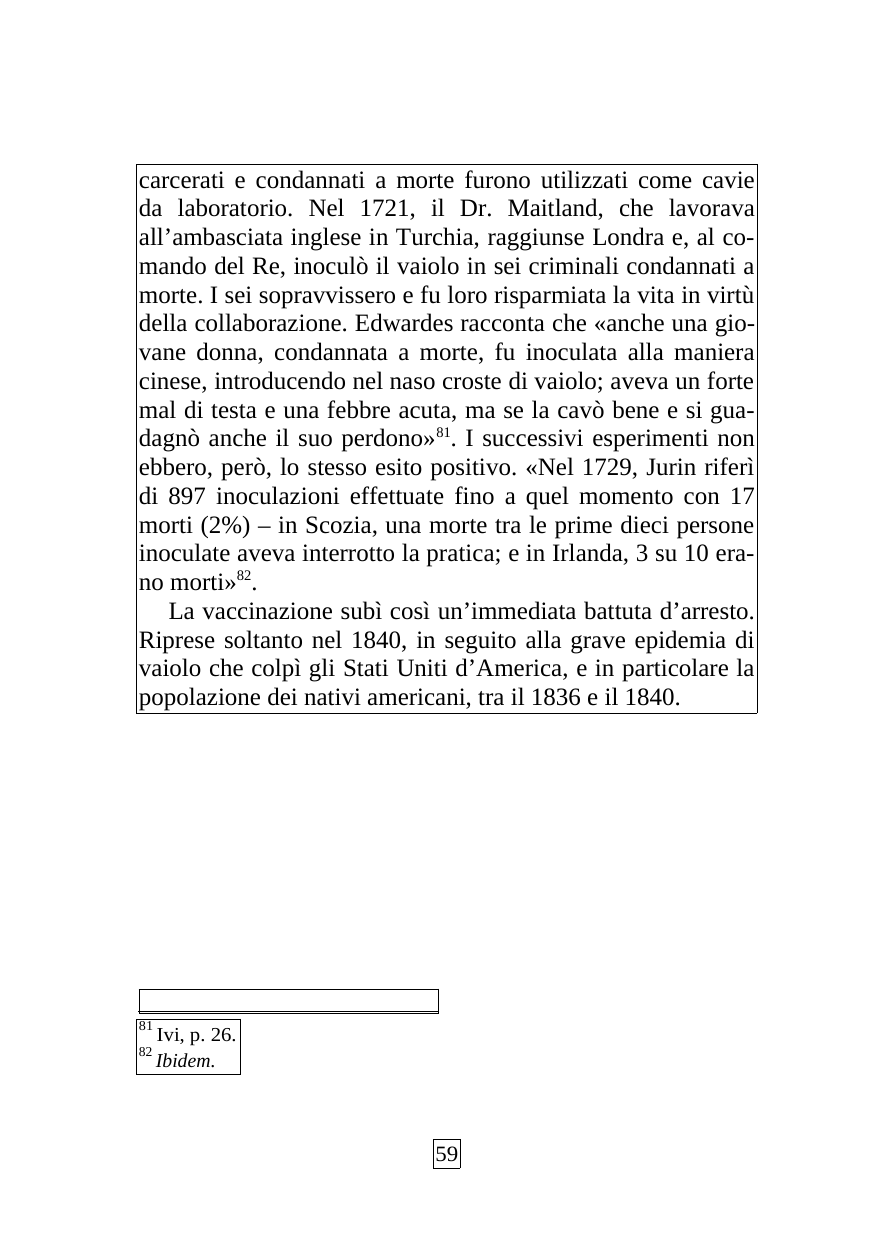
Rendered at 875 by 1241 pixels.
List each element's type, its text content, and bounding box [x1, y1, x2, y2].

text 81 Ivi, p. 26. [139, 1020, 239, 1046]
text carcerati e condannati a morte furono utilizzati come cavie da laboratorio. Nel 1721, il Dr. Maitland, che lavorava all’ambasciata inglese in Turchia, raggiunse Londra e, al co- mando del Re, inoculò il vaiolo in sei criminali condannati a morte. I sei sopravvissero e fu loro risparmiata la vita in virtù della collaborazione. Edwardes racconta che «anche una gio- vane donna, condannata a morte, fu inoculata alla maniera cinese, introducendo nel naso croste di vaiolo; aveva un forte mal di testa e una febbre acuta, ma se la cavò bene e si gua- dagnò anche il suo perdono»81. I successivi esperimenti non ebbero, però, lo stesso esito positivo. «Nel 1729, Jurin riferì di 897 inoculazioni effettuate fino a quel momento con 17 morti (2%) – in Scozia, una morte tra le prime dieci persone inoculate aveva interrotto la pratica; e in Irlanda, 3 su 10 era- no morti»82. [139, 165, 755, 596]
text 82 Ibidem. [139, 1046, 239, 1072]
text 59 [435, 1141, 460, 1166]
text La vaccinazione subì così un’immediata battuta d’arresto. Riprese soltanto nel 1840, in seguito alla grave epidemia di vaiolo che colpì gli Stati Uniti d’America, e in particolare la popolazione dei nativi americani, tra il 1836 e il 1840. [139, 596, 755, 711]
